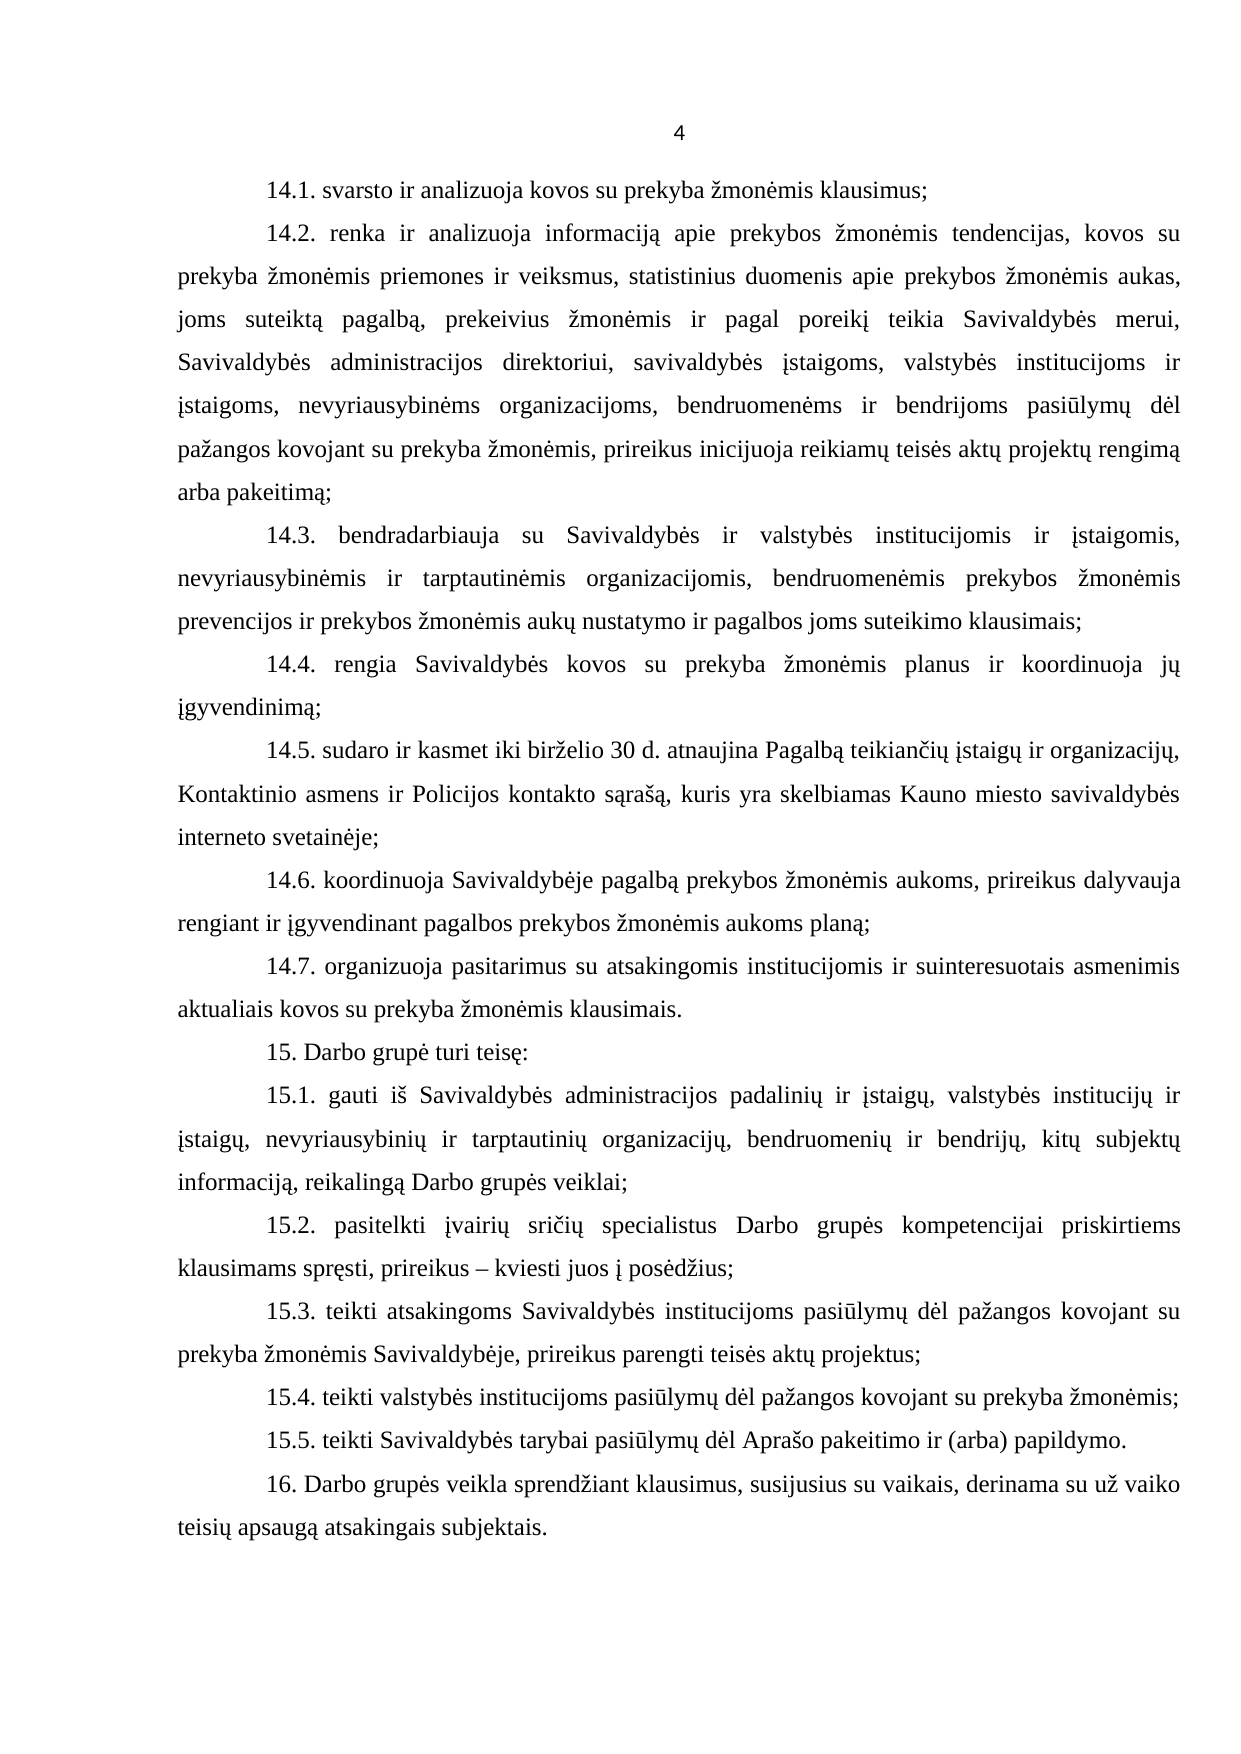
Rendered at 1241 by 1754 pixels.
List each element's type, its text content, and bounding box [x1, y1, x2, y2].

text 14.2. renka ir analizuoja informaciją apie prekybos žmonėmis tendencijas, kovos su prekyba žmonėmis priemones ir veiksmus, statistinius duomenis apie prekybos žmonėmis aukas, joms suteiktą pagalbą, prekeivius žmonėmis ir pagal poreikį teikia Savivaldybės merui, Savivaldybės administracijos direktoriui, savivaldybės įstaigoms, valstybės institucijoms ir įstaigoms, nevyriausybinėms organizacijoms, bendruomenėms ir bendrijoms pasiūlymų dėl pažangos kovojant su prekyba žmonėmis, prireikus inicijuoja reikiamų teisės aktų projektų rengimą arba pakeitimą; [177, 218, 1181, 506]
text 15.2. pasitelkti įvairių sričių specialistus Darbo grupės kompetencijai priskirtiems klausimams spręsti, prireikus – kviesti juos į posėdžius; [177, 1210, 1181, 1282]
text 14.6. koordinuoja Savivaldybėje pagalbą prekybos žmonėmis aukoms, prireikus dalyvauja rengiant ir įgyvendinant pagalbos prekybos žmonėmis aukoms planą; [177, 865, 1181, 937]
text 15.4. teikti valstybės institucijoms pasiūlymų dėl pažangos kovojant su prekyba žmonėmis; [177, 1382, 1181, 1411]
text 15.1. gauti iš Savivaldybės administracijos padalinių ir įstaigų, valstybės institucijų ir įstaigų, nevyriausybinių ir tarptautinių organizacijų, bendruomenių ir bendrijų, kitų subjektų informaciją, reikalingą Darbo grupės veiklai; [177, 1081, 1181, 1196]
text 15.5. teikti Savivaldybės tarybai pasiūlymų dėl Aprašo pakeitimo ir (arba) papildymo. [177, 1426, 1181, 1454]
text 14.4. rengia Savivaldybės kovos su prekyba žmonėmis planus ir koordinuoja jų įgyvendinimą; [177, 649, 1181, 721]
text 15. Darbo grupė turi teisę: [177, 1037, 1181, 1066]
text 14.7. organizuoja pasitarimus su atsakingomis institucijomis ir suinteresuotais asmenimis aktualiais kovos su prekyba žmonėmis klausimais. [177, 951, 1181, 1023]
text 14.5. sudaro ir kasmet iki birželio 30 d. atnaujina Pagalbą teikiančių įstaigų ir organizacijų, Kontaktinio asmens ir Policijos kontakto sąrašą, kuris yra skelbiamas Kauno miesto savivaldybės interneto svetainėje; [177, 736, 1181, 851]
text 16. Darbo grupės veikla sprendžiant klausimus, susijusius su vaikais, derinama su už vaiko teisių apsaugą atsakingais subjektais. [177, 1469, 1181, 1541]
text 15.3. teikti atsakingoms Savivaldybės institucijoms pasiūlymų dėl pažangos kovojant su prekyba žmonėmis Savivaldybėje, prireikus parengti teisės aktų projektus; [177, 1296, 1181, 1368]
text 14.1. svarsto ir analizuoja kovos su prekyba žmonėmis klausimus; [177, 175, 1181, 204]
text 14.3. bendradarbiauja su Savivaldybės ir valstybės institucijomis ir įstaigomis, nevyriausybinėmis ir tarptautinėmis organizacijomis, bendruomenėmis prekybos žmonėmis prevencijos ir prekybos žmonėmis aukų nustatymo ir pagalbos joms suteikimo klausimais; [177, 520, 1181, 635]
